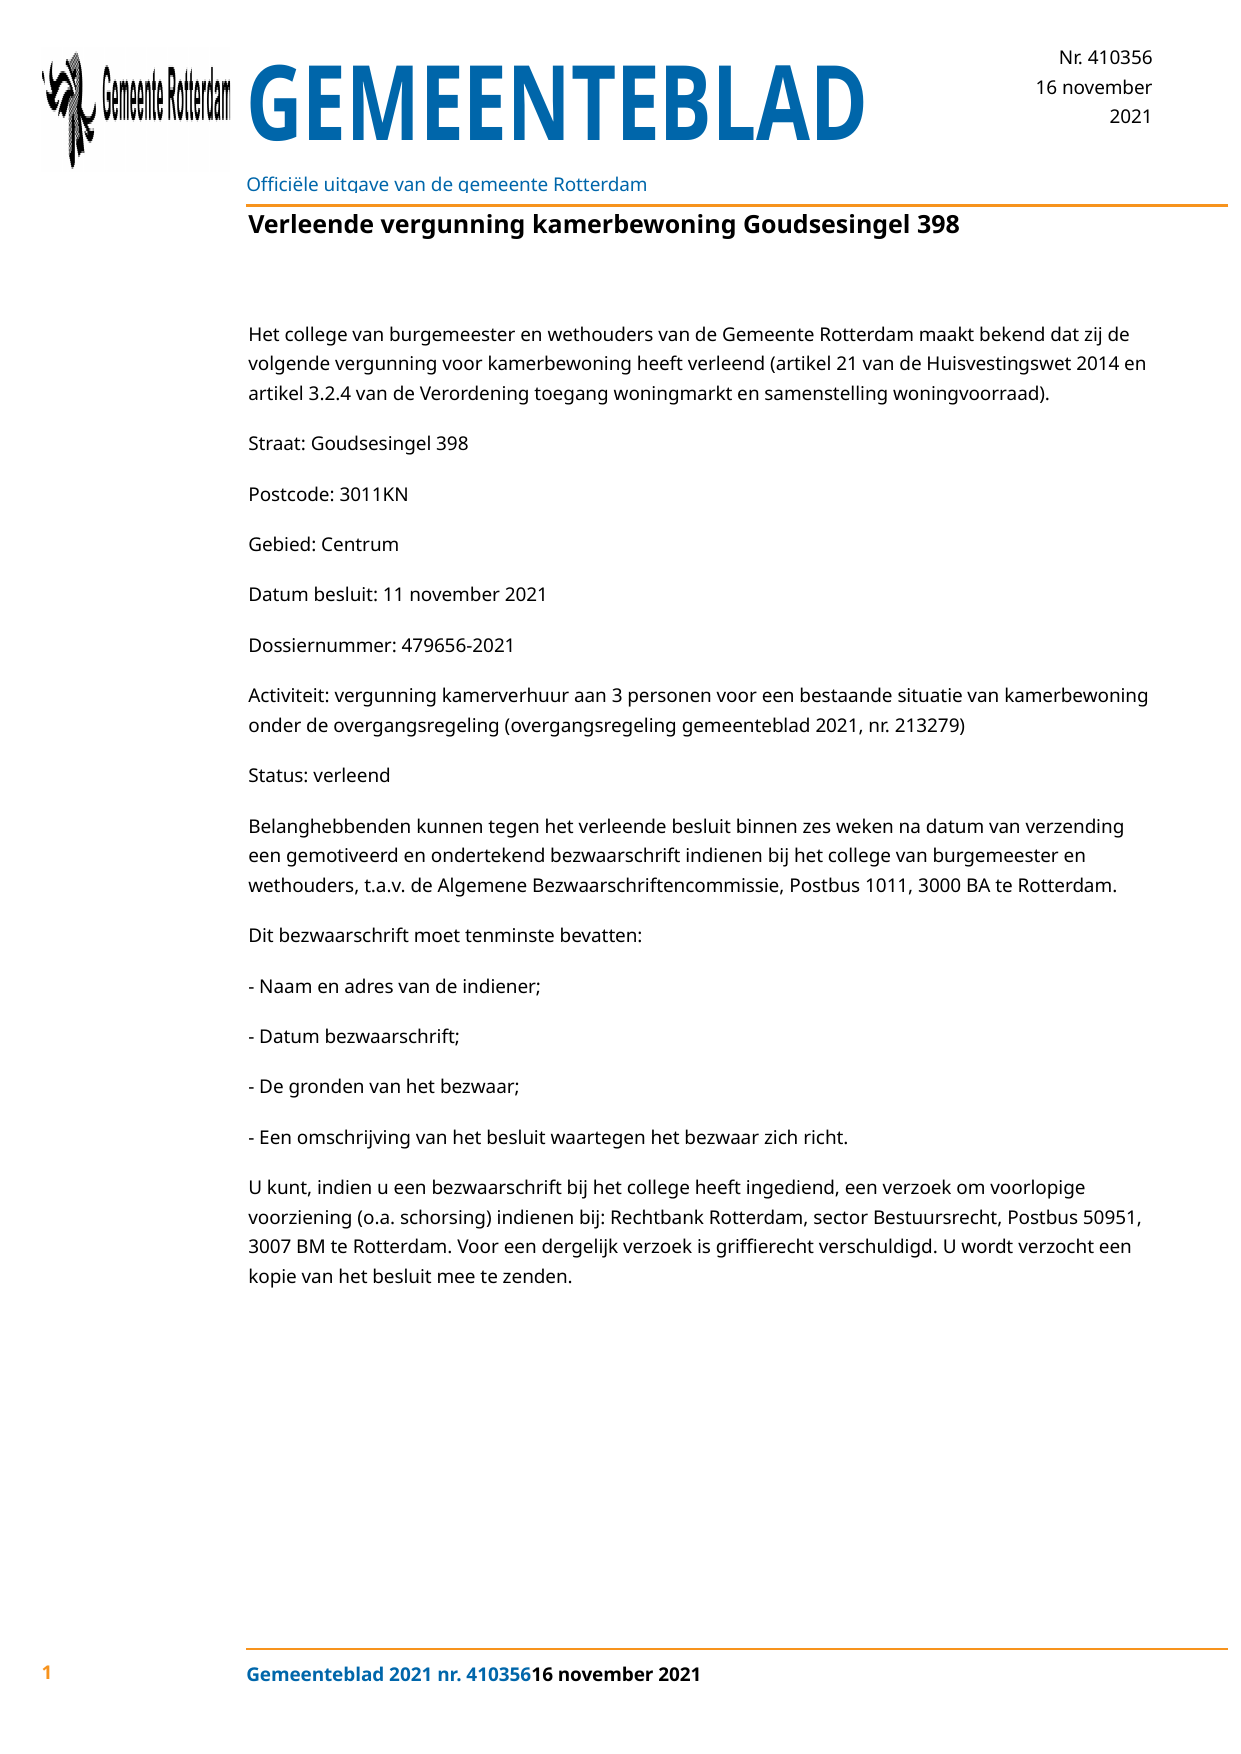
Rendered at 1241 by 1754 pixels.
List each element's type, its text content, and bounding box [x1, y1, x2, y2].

picture [41, 47, 231, 172]
text Postcode: 3011KN [248, 481, 1152, 506]
text Activiteit: vergunning kamerverhuur aan 3 personen voor een bestaande situatie van kamerbewoning onder de overgangsregeling (overgangsregeling gemeenteblad 2021, nr. 213279) [248, 682, 1152, 738]
text Dossiernummer: 479656-2021 [248, 632, 1152, 658]
text Belanghebbenden kunnen tegen het verleende besluit binnen zes weken na datum van verzending een gemotiveerd en ondertekend bezwaarschrift indienen bij het college van burgemeester en wethouders, t.a.v. de Algemene Bezwaarschriftencommissie, Postbus 1011, 3000 BA te Rotterdam. [248, 813, 1152, 898]
text - Datum bezwaarschrift; [248, 1023, 1152, 1049]
text Datum besluit: 11 november 2021 [248, 582, 1152, 607]
text Verleende vergunning kamerbewoning Goudsesingel 398 [248, 207, 1152, 241]
text Gebied: Centrum [248, 531, 1152, 557]
text Status: verleend [248, 762, 1152, 788]
text - De gronden van het bezwaar; [248, 1074, 1152, 1099]
text - Naam en adres van de indiener; [248, 973, 1152, 998]
text - Een omschrijving van het besluit waartegen het bezwaar zich richt. [248, 1124, 1152, 1150]
text Het college van burgemeester en wethouders van de Gemeente Rotterdam maakt bekend dat zij de volgende vergunning voor kamerbewoning heeft verleend (artikel 21 van de Huisvestingswet 2014 en artikel 3.2.4 van de Verordening toegang woningmarkt en samenstelling woningvoorraad). [248, 321, 1152, 406]
text Dit bezwaarschrift moet tenminste bevatten: [248, 922, 1152, 948]
text Straat: Goudsesingel 398 [248, 430, 1152, 456]
text U kunt, indien u een bezwaarschrift bij het college heeft ingediend, een verzoek om voorlopige voorziening (o.a. schorsing) indienen bij: Rechtbank Rotterdam, sector Bestuursrecht, Postbus 50951, 3007 BM te Rotterdam. Voor een dergelijk verzoek is griffierecht verschuldigd. U wordt verzocht een kopie van het besluit mee te zenden. [248, 1174, 1152, 1289]
